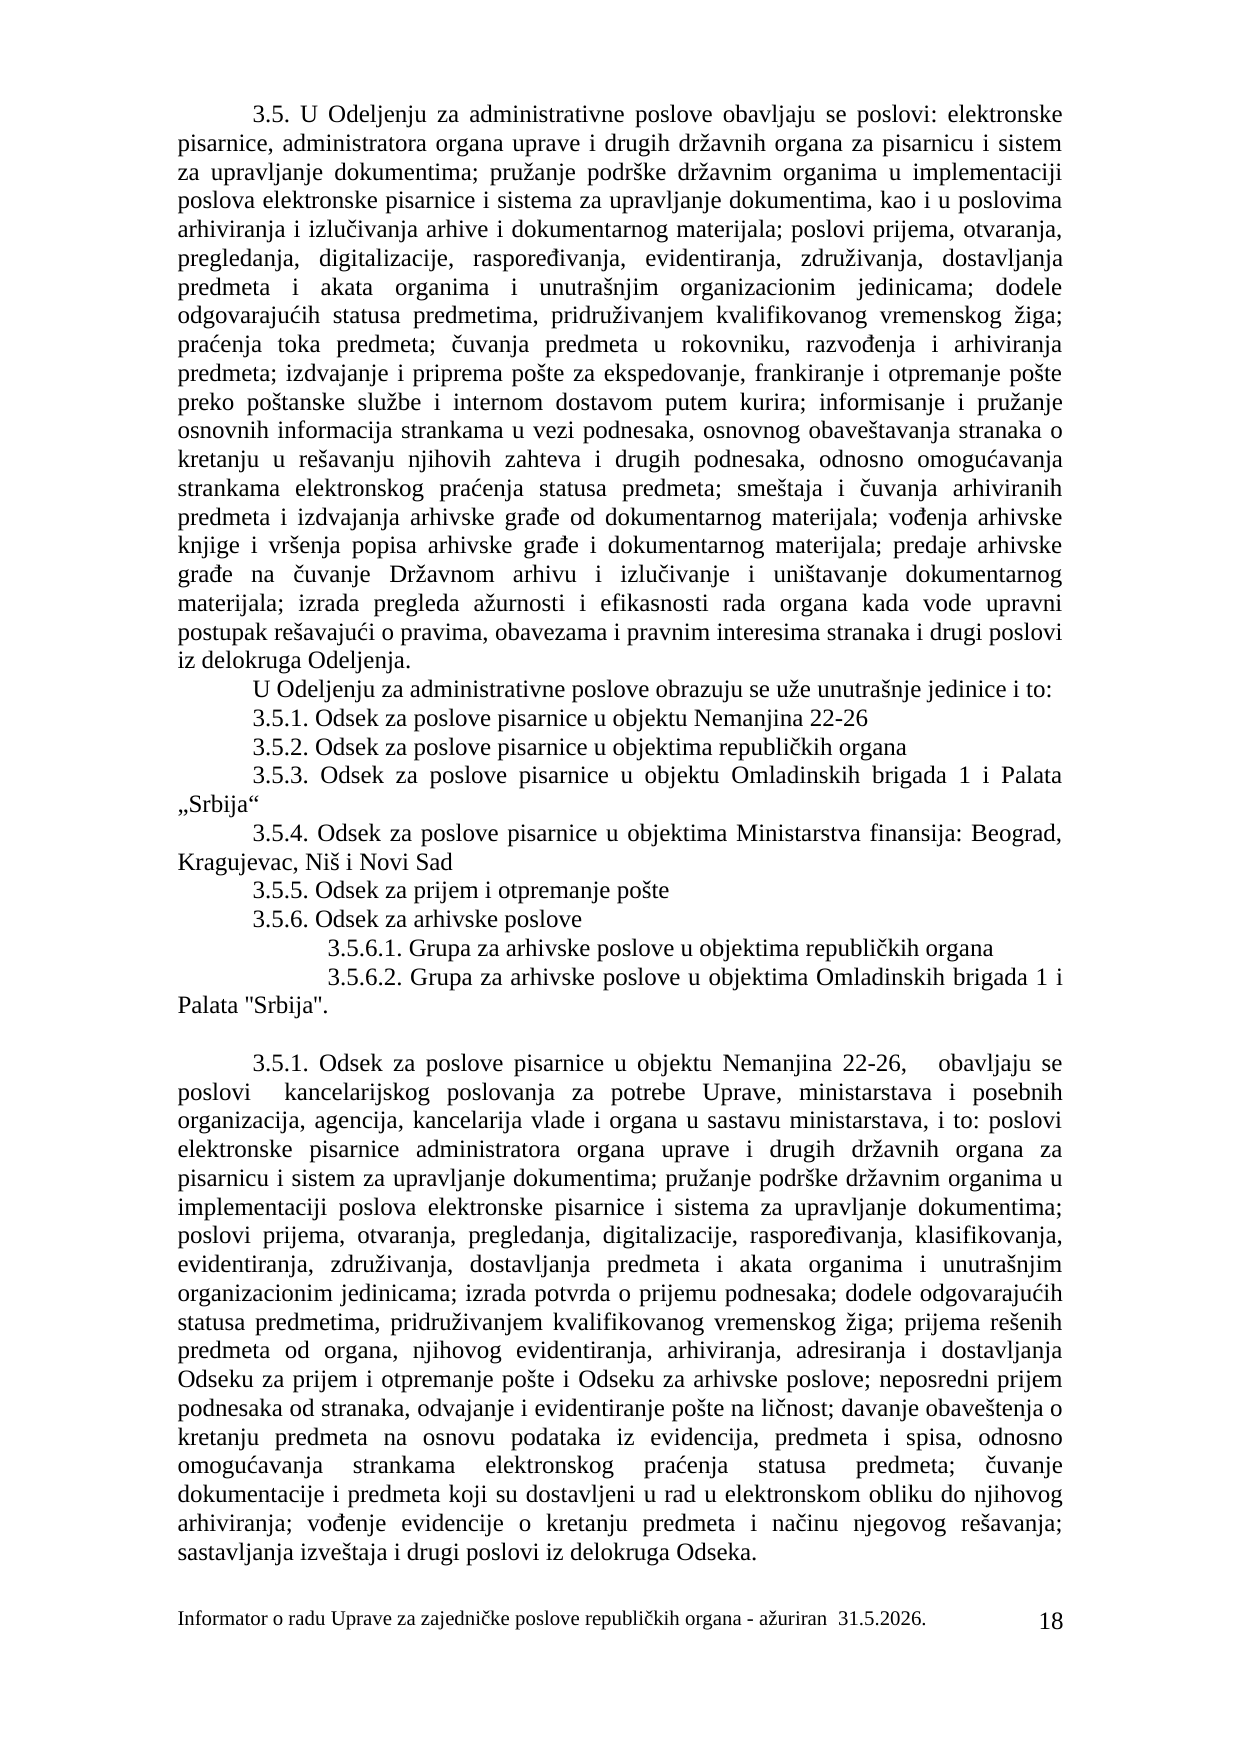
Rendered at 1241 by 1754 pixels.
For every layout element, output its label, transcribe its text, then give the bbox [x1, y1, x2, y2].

subtitle 3.5.1. Odsek za poslove pisarnice u objektu Nemanjina 22-26, obavljaju se poslovi kancelarijskog poslovanja za potrebe Uprave, ministarstava i posebnih organizacija, agencija, kancelarija vlade i organa u sastavu ministarstava, i to: poslovi elektronske pisarnice administratora organa uprave i drugih državnih organa za pisarnicu i sistem za upravljanje dokumentima; pružanje podrške državnim organima u implementaciji poslova elektronske pisarnice i sistema za upravljanje dokumentima; poslovi prijema, otvaranja, pregledanja, digitalizacije, raspoređivanja, klasifikovanja, evidentiranja, združivanja, dostavljanja predmeta i akata organima i unutrašnjim organizacionim jedinicama; izrada potvrda o prijemu podnesaka; dodele odgovarajućih statusa predmetima, pridruživanjem kvalifikovanog vremenskog žiga; prijema rešenih predmeta od organa, njihovog evidentiranja, arhiviranja, adresiranja i dostavljanja Odseku za prijem i otpremanje pošte i Odseku za arhivske poslove; neposredni prijem podnesaka od stranaka, odvajanje i evidentiranje pošte na ličnost; davanje obaveštenja o kretanju predmeta na osnovu podataka iz evidencija, predmeta i spisa, odnosno omogućavanja strankama elektronskog praćenja statusa predmeta; čuvanje dokumentacije i predmeta koji su dostavljeni u rad u elektronskom obliku do njihovog arhiviranja; vođenje evidencije o kretanju predmeta i načinu njegovog rešavanja; sastavljanja izveštaja i drugi poslovi iz delokruga Odseka. [177, 1048, 1063, 1565]
subtitle 3.5.4. Odsek za poslove pisarnice u objektima Ministarstva finansija: Beograd, Kragujevac, Niš i Novi Sad [177, 818, 1063, 875]
subtitle 3.5. U Odeljenju za administrativne poslove obavljaju se poslovi: elektronske pisarnice, administratora organa uprave i drugih državnih organa za pisarnicu i sistem za upravljanje dokumentima; pružanje podrške državnim organima u implementaciji poslova elektronske pisarnice i sistema za upravljanje dokumentima, kao i u poslovima arhiviranja i izlučivanja arhive i dokumentarnog materijala; poslovi prijema, otvaranja, pregledanja, digitalizacije, raspoređivanja, evidentiranja, združivanja, dostavljanja predmeta i akata organima i unutrašnjim organizacionim jedinicama; dodele odgovarajućih statusa predmetima, pridruživanjem kvalifikovanog vremenskog žiga; praćenja toka predmeta; čuvanja predmeta u rokovniku, razvođenja i arhiviranja predmeta; izdvajanje i priprema pošte za ekspedovanje, frankiranje i otpremanje pošte preko poštanske službe i internom dostavom putem kurira; informisanje i pružanje osnovnih informacija strankama u vezi podnesaka, osnovnog obaveštavanja stranaka o kretanju u rešavanju njihovih zahteva i drugih podnesaka, odnosno omogućavanja strankama elektronskog praćenja statusa predmeta; smeštaja i čuvanja arhiviranih predmeta i izdvajanja arhivske građe od dokumentarnog materijala; vođenja arhivske knjige i vršenja popisa arhivske građe i dokumentarnog materijala; predaje arhivske građe na čuvanje Državnom arhivu i izlučivanje i uništavanje dokumentarnog materijala; izrada pregleda ažurnosti i efikasnosti rada organa kada vode upravni postupak rešavajući o pravima, obavezama i pravnim interesima stranaka i drugi poslovi iz delokruga Odeljenja. [177, 99, 1063, 674]
subtitle 3.5.2. Odsek za poslove pisarnice u objektima republičkih organa [177, 732, 1063, 760]
subtitle 3.5.6.1. Grupa za arhivske poslove u objektima republičkih organa [177, 933, 1063, 962]
subtitle 3.5.6.2. Grupa za arhivske poslove u objektima Omladinskih brigada 1 i Palata ''Srbija''. [177, 962, 1063, 1019]
subtitle 3.5.1. Odsek za poslove pisarnice u objektu Nemanjina 22-26 [177, 703, 1063, 732]
subtitle 3.5.3. Odsek za poslove pisarnice u objektu Omladinskih brigada 1 i Palata „Srbija“ [177, 760, 1063, 818]
subtitle 3.5.6. Odsek za arhivske poslove [177, 904, 1063, 933]
subtitle U Odeljenju za administrativne poslove obrazuju se uže unutrašnje jedinice i to: [177, 674, 1063, 703]
subtitle 3.5.5. Odsek za prijem i otpremanje pošte [177, 875, 1063, 904]
